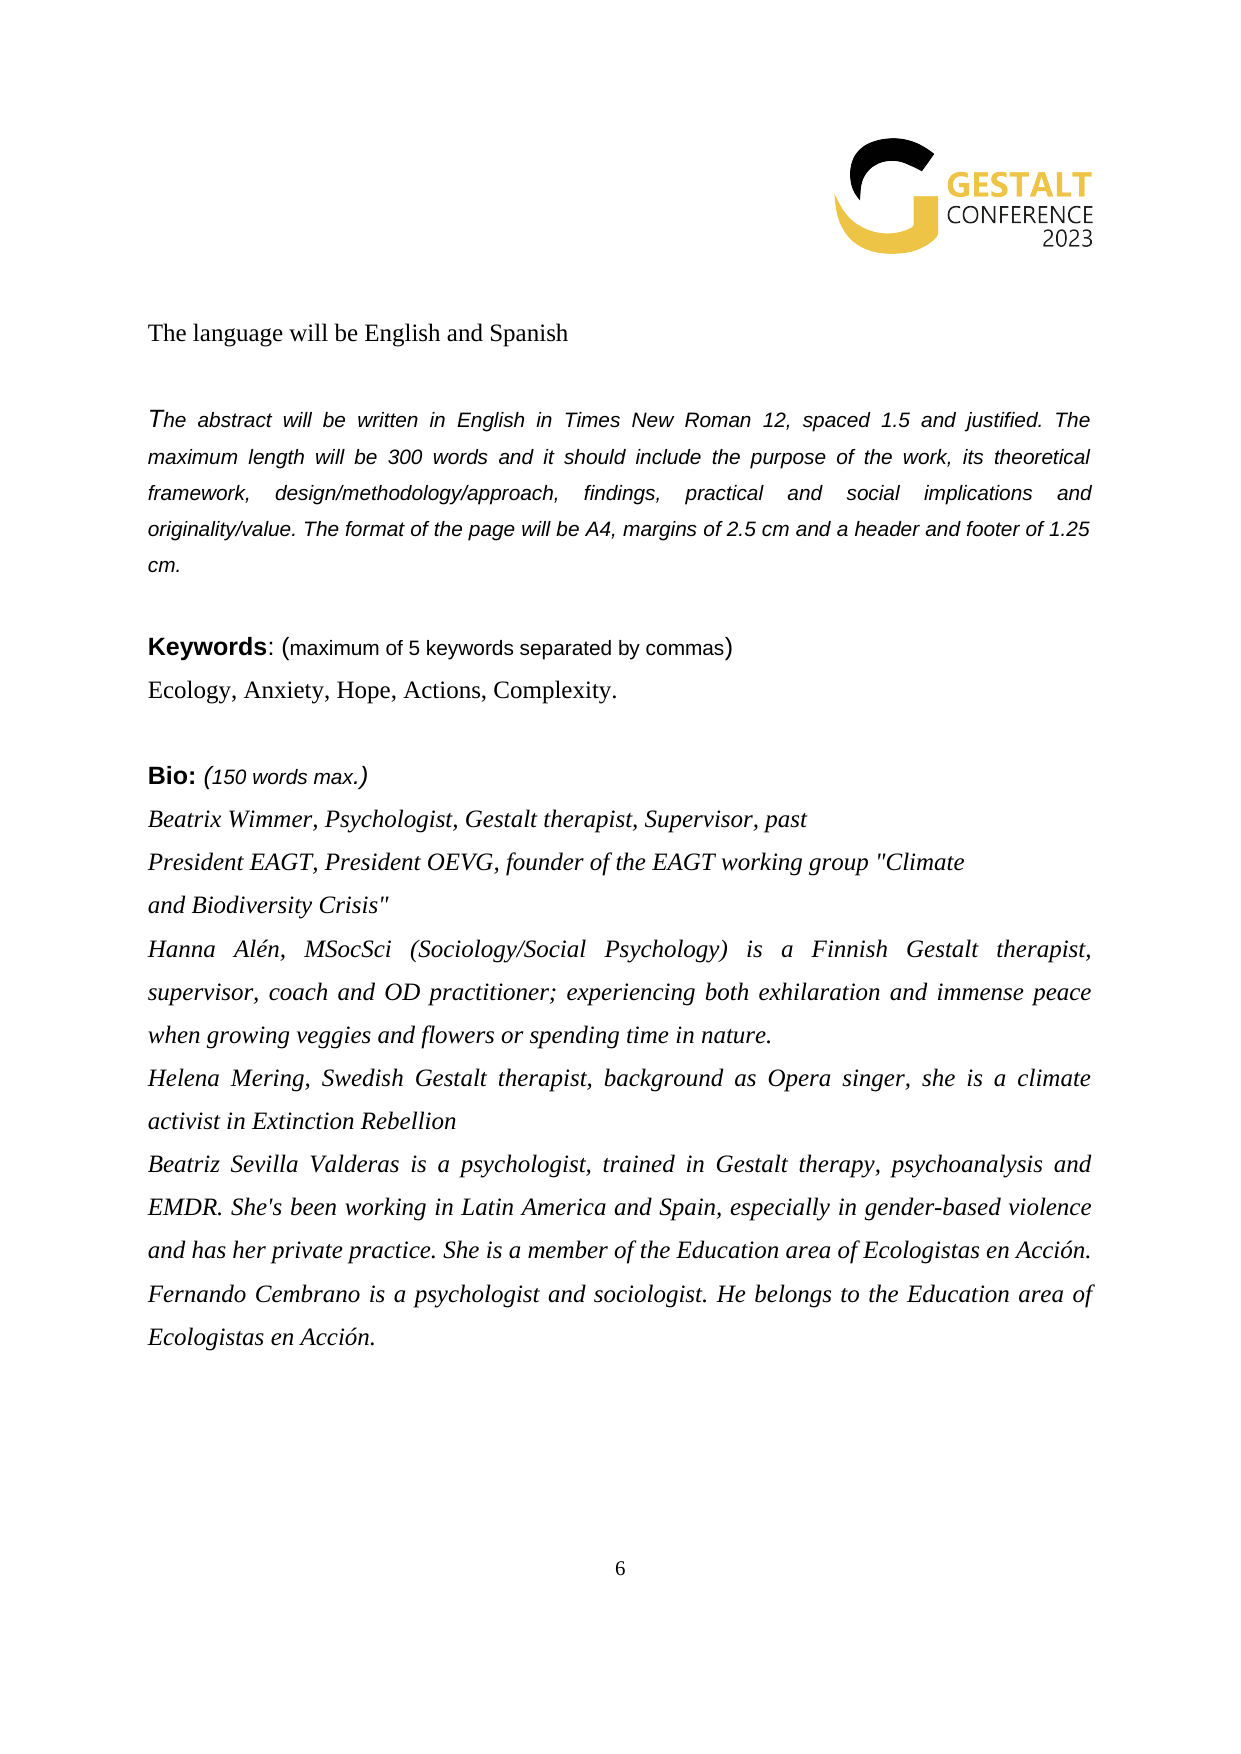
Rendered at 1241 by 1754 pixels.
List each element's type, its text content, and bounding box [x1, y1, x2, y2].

text The language will be English and Spanish [148, 318, 1092, 347]
text Beatriz Sevilla Valderas is a psychologist, trained in Gestalt therapy, psychoanalysis and EMDR. She's been working in Latin America and Spain, especially in gender-based violence and has her private practice. She is a member of the Education area of Ecologistas en Acción. [148, 1149, 1092, 1264]
picture [834, 138, 1093, 254]
text Fernando Cembrano is a psychologist and sociologist. He belongs to the Education area of Ecologistas en Acción. [148, 1279, 1092, 1351]
text Bio: (150 words max.) [148, 761, 1092, 790]
text Hanna Alén, MSocSci (Sociology/Social Psychology) is a Finnish Gestalt therapist, supervisor, coach and OD practitioner; experiencing both exhilaration and immense peace when growing veggies and flowers or spending time in nature. [148, 934, 1092, 1049]
text Beatrix Wimmer, Psychologist, Gestalt therapist, Supervisor, past [148, 804, 1092, 833]
text and Biodiversity Crisis" [148, 891, 1092, 919]
text Helena Mering, Swedish Gestalt therapist, background as Opera singer, she is a climate activist in Extinction Rebellion [148, 1063, 1092, 1135]
text The abstract will be written in English in Times New Roman 12, spaced 1.5 and justified. The maximum length will be 300 words and it should include the purpose of the work, its theoretical framework, design/methodology/approach, findings, practical and social implications and originality/value. The format of the page will be A4, margins of 2.5 cm and a header and footer of 1.25 cm. [148, 404, 1092, 577]
text Ecology, Anxiety, Hope, Actions, Complexity. [148, 675, 1092, 704]
text Keywords: (maximum of 5 keywords separated by commas) [148, 632, 1092, 661]
text President EAGT, President OEVG, founder of the EAGT working group "Climate [148, 847, 1092, 876]
